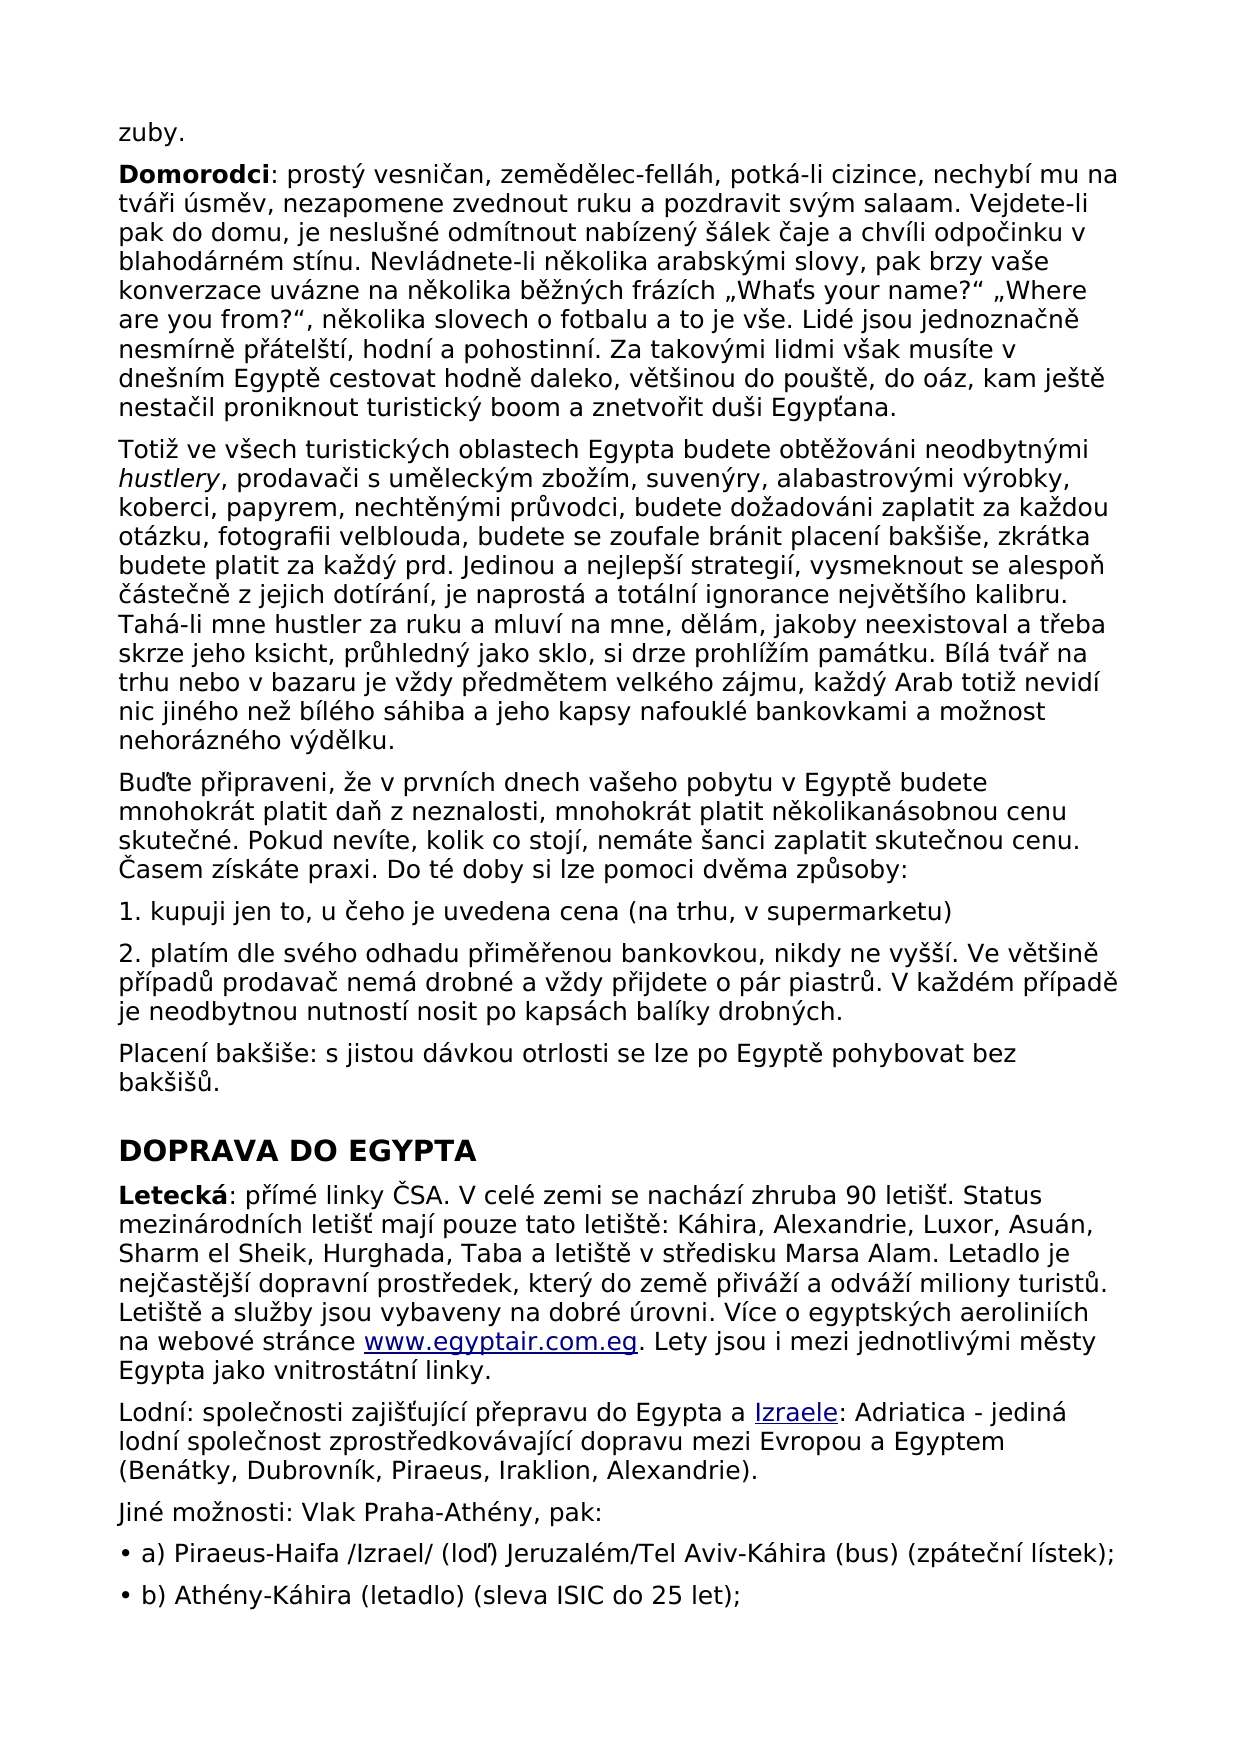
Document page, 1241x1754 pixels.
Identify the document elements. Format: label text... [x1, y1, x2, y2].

text Letecká: přímé linky ČSA. V celé zemi se nachází zhruba 90 letišť. Status mezinárodních letišť mají pouze tato letiště: Káhira, Alexandrie, Luxor, Asuán, Sharm el Sheik, Hurghada, Taba a letiště v středisku Marsa Alam. Letadlo je nejčastější dopravní prostředek, který do země přiváží a odváží miliony turistů. Letiště a služby jsou vybaveny na dobré úrovni. Více o egyptských aeroliniích na webové stránce www.egyptair.com.eg. Lety jsou i mezi jednotlivými městy Egypta jako vnitrostátní linky. [118, 1181, 1122, 1385]
text • a) Piraeus-Haifa /Izrael/ (loď) Jeruzalém/Tel Aviv-Káhira (bus) (zpáteční lístek); [118, 1539, 1122, 1569]
text 2. platím dle svého odhadu přiměřenou bankovkou, nikdy ne vyšší. Ve většině případů prodavač nemá drobné a vždy přijdete o pár piastrů. V každém případě je neodbytnou nutností nosit po kapsách balíky drobných. [118, 939, 1122, 1026]
subtitle DOPRAVA DO EGYPTA [118, 1135, 1122, 1169]
text Placení bakšiše: s jistou dávkou otrlosti se lze po Egyptě pohybovat bez bakšišů. [118, 1039, 1122, 1097]
text 1. kupuji jen to, u čeho je uvedena cena (na trhu, v supermarketu) [118, 897, 1122, 926]
text Jiné možnosti: Vlak Praha-Athény, pak: [118, 1498, 1122, 1527]
text Buďte připraveni, že v prvních dnech vašeho pobytu v Egyptě budete mnohokrát platit daň z neznalosti, mnohokrát platit několikanásobnou cenu skutečné. Pokud nevíte, kolik co stojí, nemáte šanci zaplatit skutečnou cenu. Časem získáte praxi. Do té doby si lze pomoci dvěma způsoby: [118, 768, 1122, 885]
text Totiž ve všech turistických oblastech Egypta budete obtěžováni neodbytnými hustlery, prodavači s uměleckým zbožím, suvenýry, alabastrovými výrobky, koberci, papyrem, nechtěnými průvodci, budete dožadováni zaplatit za každou otázku, fotografii velblouda, budete se zoufale bránit placení bakšiše, zkrátka budete platit za každý prd. Jedinou a nejlepší strategií, vysmeknout se alespoň částečně z jejich dotírání, je naprostá a totální ignorance největšího kalibru. Tahá-li mne hustler za ruku a mluví na mne, dělám, jakoby neexistoval a třeba skrze jeho ksicht, průhledný jako sklo, si drze prohlížím památku. Bílá tvář na trhu nebo v bazaru je vždy předmětem velkého zájmu, každý Arab totiž nevidí nic jiného než bílého sáhiba a jeho kapsy nafouklé bankovkami a možnost nehorázného výdělku. [118, 435, 1122, 756]
text zuby. [118, 118, 1122, 147]
text Lodní: společnosti zajišťující přepravu do Egypta a Izraele: Adriatica - jediná lodní společnost zprostředkovávající dopravu mezi Evropou a Egyptem (Benátky, Dubrovník, Piraeus, Iraklion, Alexandrie). [118, 1398, 1122, 1485]
text Domorodci: prostý vesničan, zemědělec-felláh, potká-li cizince, nechybí mu na tváři úsměv, nezapomene zvednout ruku a pozdravit svým salaam. Vejdete-li pak do domu, je neslušné odmítnout nabízený šálek čaje a chvíli odpočinku v blahodárném stínu. Nevládnete-li několika arabskými slovy, pak brzy vaše konverzace uvázne na několika běžných frázích „Whaťs your name?“ „Where are you from?“, několika slovech o fotbalu a to je vše. Lidé jsou jednoznačně nesmírně přátelští, hodní a pohostinní. Za takovými lidmi však musíte v dnešním Egyptě cestovat hodně daleko, většinou do pouště, do oáz, kam ještě nestačil proniknout turistický boom a znetvořit duši Egypťana. [118, 160, 1122, 422]
text • b) Athény-Káhira (letadlo) (sleva ISIC do 25 let); [118, 1581, 1122, 1610]
